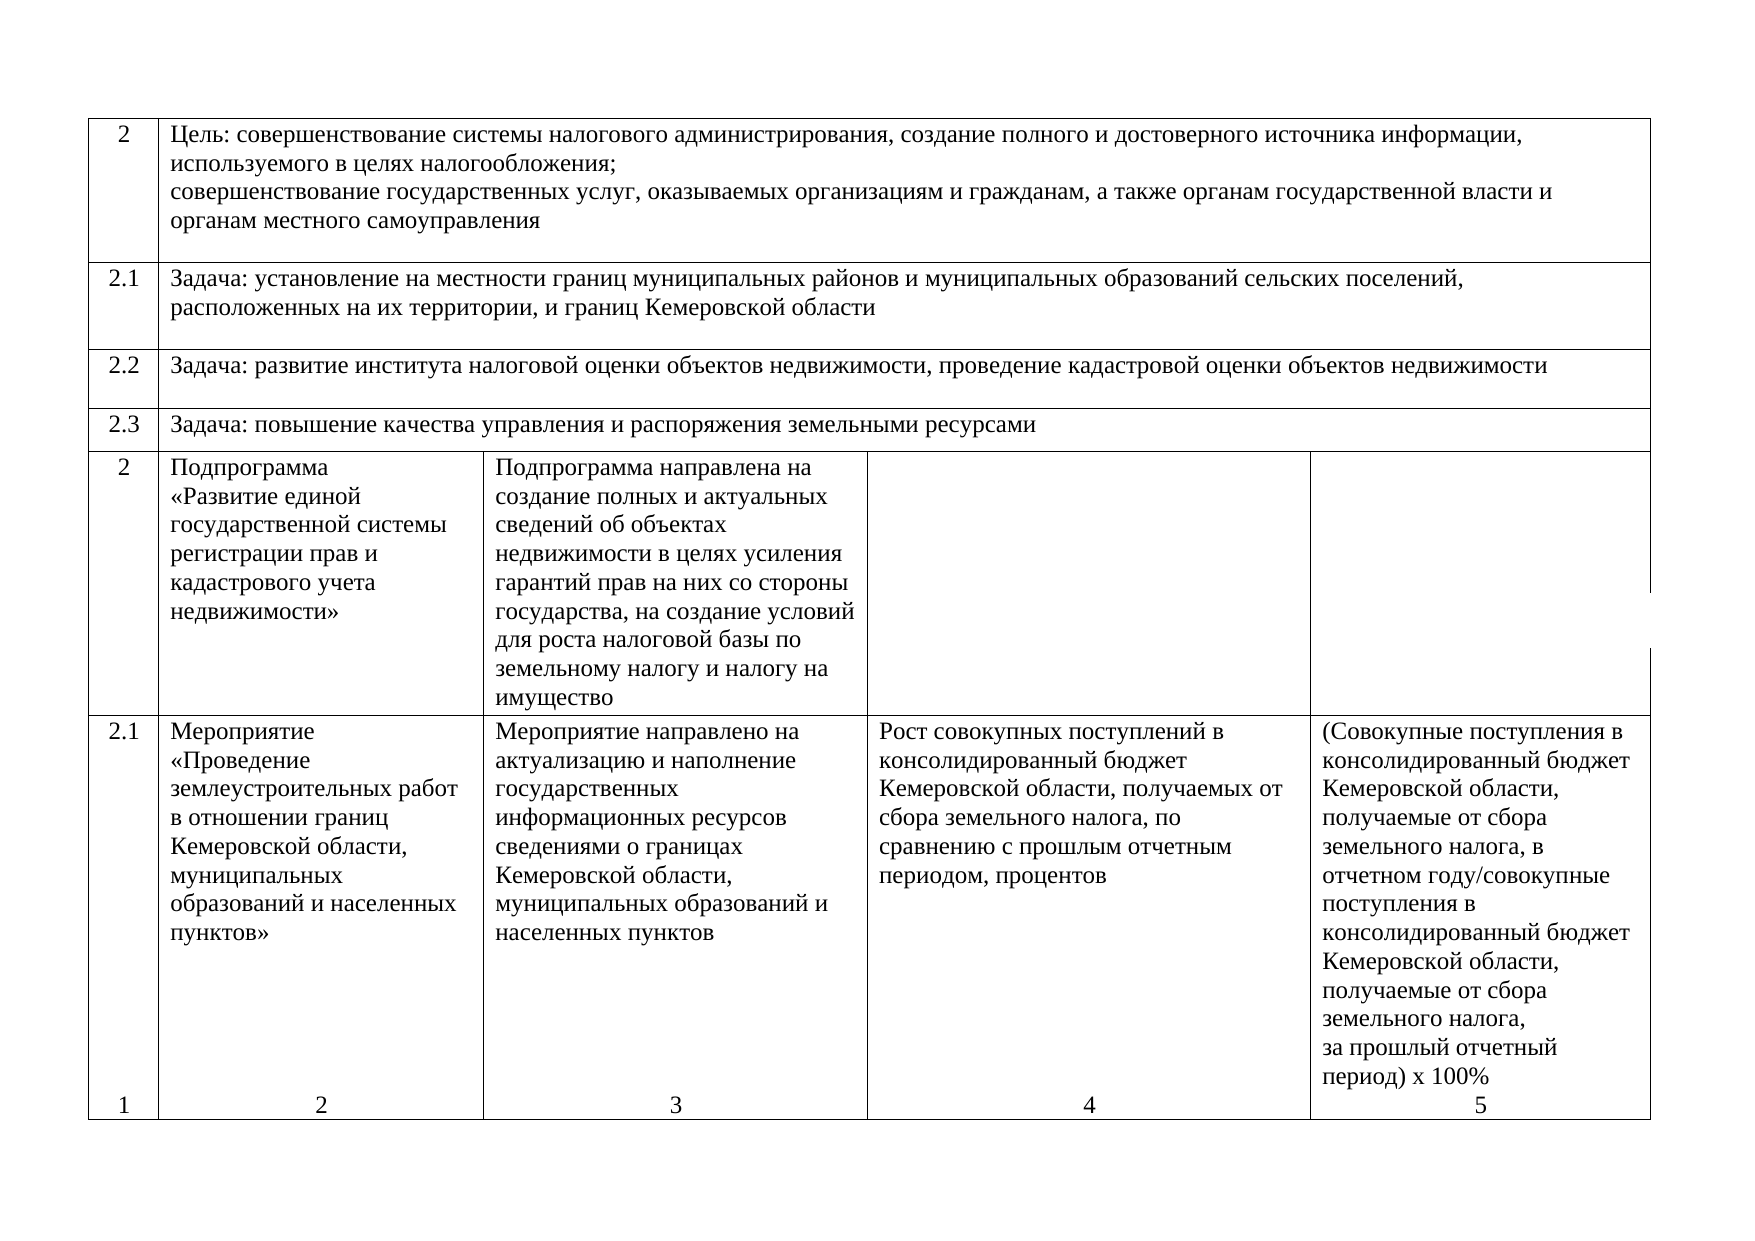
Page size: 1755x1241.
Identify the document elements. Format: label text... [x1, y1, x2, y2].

table_cell 2 [89, 119, 158, 262]
table_cell 2.1 1 [89, 716, 158, 1118]
table_cell [1311, 452, 1650, 715]
table_cell Рост совокупных поступлений в консолидированный бюджет Кемеровской области, получаемых от сбора земельного налога, по сравнению с прошлым отчетным периодом, процентов 4 [868, 716, 1310, 1118]
table_cell Цель: совершенствование системы налогового администрирования, создание полного и достоверного источника информации, используемого в целях налогообложения; совершенствование государственных услуг, оказываемых организациям и гражданам, а также органам государственной власти и органам местного самоуправления [159, 119, 1650, 262]
table_cell 2.3 [89, 409, 158, 451]
table_cell Подпрограмма направлена на создание полных и актуальных сведений об объектах недвижимости в целях усиления гарантий прав на них со стороны государства, на создание условий для роста налоговой базы по земельному налогу и налогу на имущество [484, 452, 867, 715]
table_cell 2.1 [89, 263, 158, 349]
table_cell Задача: развитие института налоговой оценки объектов недвижимости, проведение кадастровой оценки объектов недвижимости [159, 350, 1650, 408]
table_cell [868, 452, 1310, 715]
table_cell Подпрограмма «Развитие единой государственной системы регистрации прав и кадастрового учета недвижимости» [159, 452, 483, 715]
table_cell 2.2 [89, 350, 158, 408]
table_cell Задача: повышение качества управления и распоряжения земельными ресурсами [159, 409, 1650, 451]
table_cell Мероприятие направлено на актуализацию и наполнение государственных информационных ресурсов сведениями о границах Кемеровской области, муниципальных образований и населенных пунктов 3 [484, 716, 867, 1118]
table_cell (Совокупные поступления в консолидированный бюджет Кемеровской области, получаемые от сбора земельного налога, в отчетном году/совокупные поступления в консолидированный бюджет Кемеровской области, получаемые от сбора земельного налога, за прошлый отчетный период) х 100% 5 [1311, 716, 1650, 1118]
table_cell Задача: установление на местности границ муниципальных районов и муниципальных образований сельских поселений, расположенных на их территории, и границ Кемеровской области [159, 263, 1650, 349]
table_cell Мероприятие «Проведение землеустроительных работ в отношении границ Кемеровской области, муниципальных образований и населенных пунктов» 2 [159, 716, 483, 1118]
table_cell 2 [89, 452, 158, 715]
